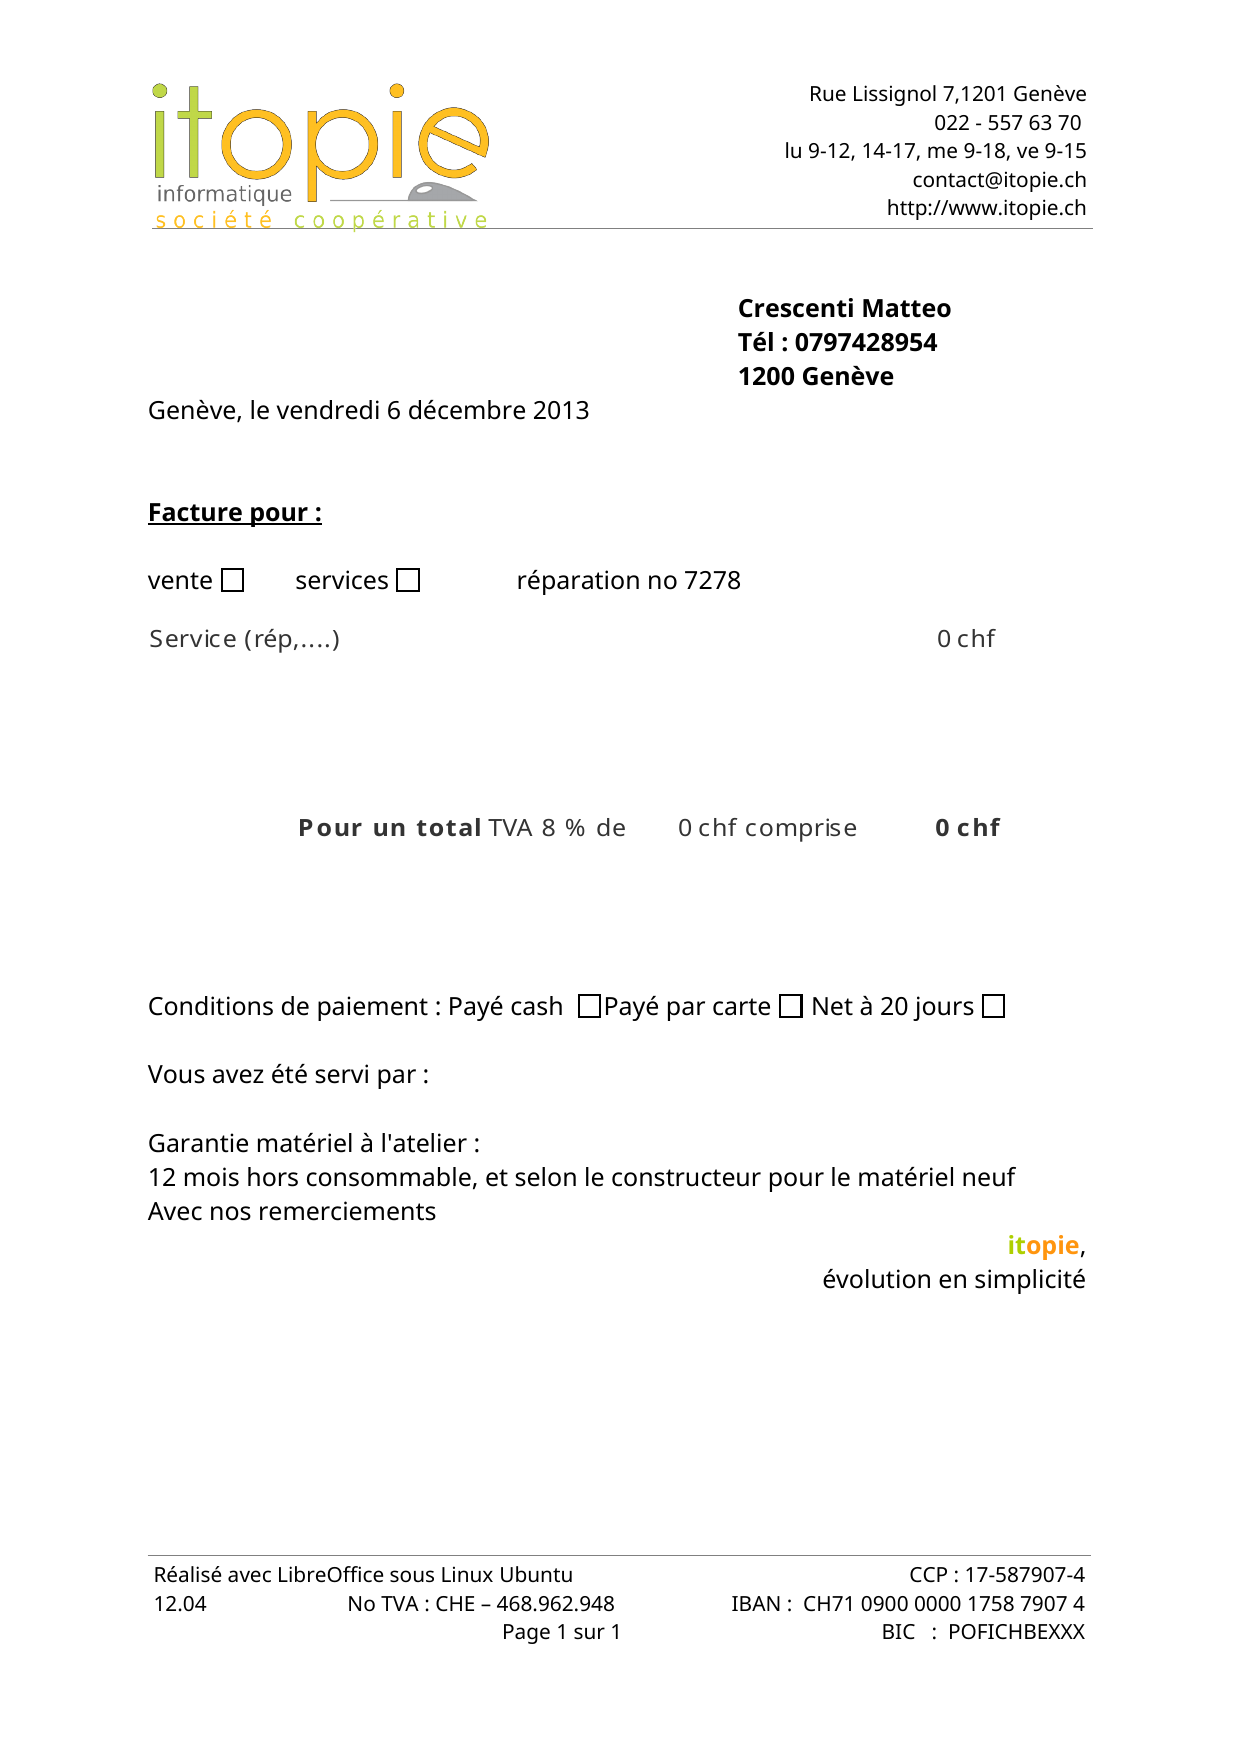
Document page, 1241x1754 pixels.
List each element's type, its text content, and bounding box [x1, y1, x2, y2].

text vente services réparation no 7278 [148, 563, 1093, 597]
text Vous avez été servi par : [148, 1057, 1093, 1091]
picture [138, 72, 500, 244]
text Avec nos remerciements [148, 1193, 1093, 1227]
text Tél : 0797428954 [148, 324, 1093, 358]
text évolution en simplicité [148, 1262, 1093, 1296]
text 1200 Genève [148, 358, 1093, 392]
text itopie, [148, 1227, 1093, 1262]
text Crescenti Matteo [148, 290, 1093, 324]
text Garantie matériel à l'atelier : [148, 1125, 1093, 1159]
text Genève, le vendredi 6 décembre 2013 [148, 392, 1093, 427]
text Facture pour : [148, 495, 1093, 529]
text 12 mois hors consommable, et selon le constructeur pour le matériel neuf [148, 1159, 1093, 1193]
text Conditions de paiement : Payé cash Payé par carte Net à 20 jours [148, 989, 1093, 1023]
